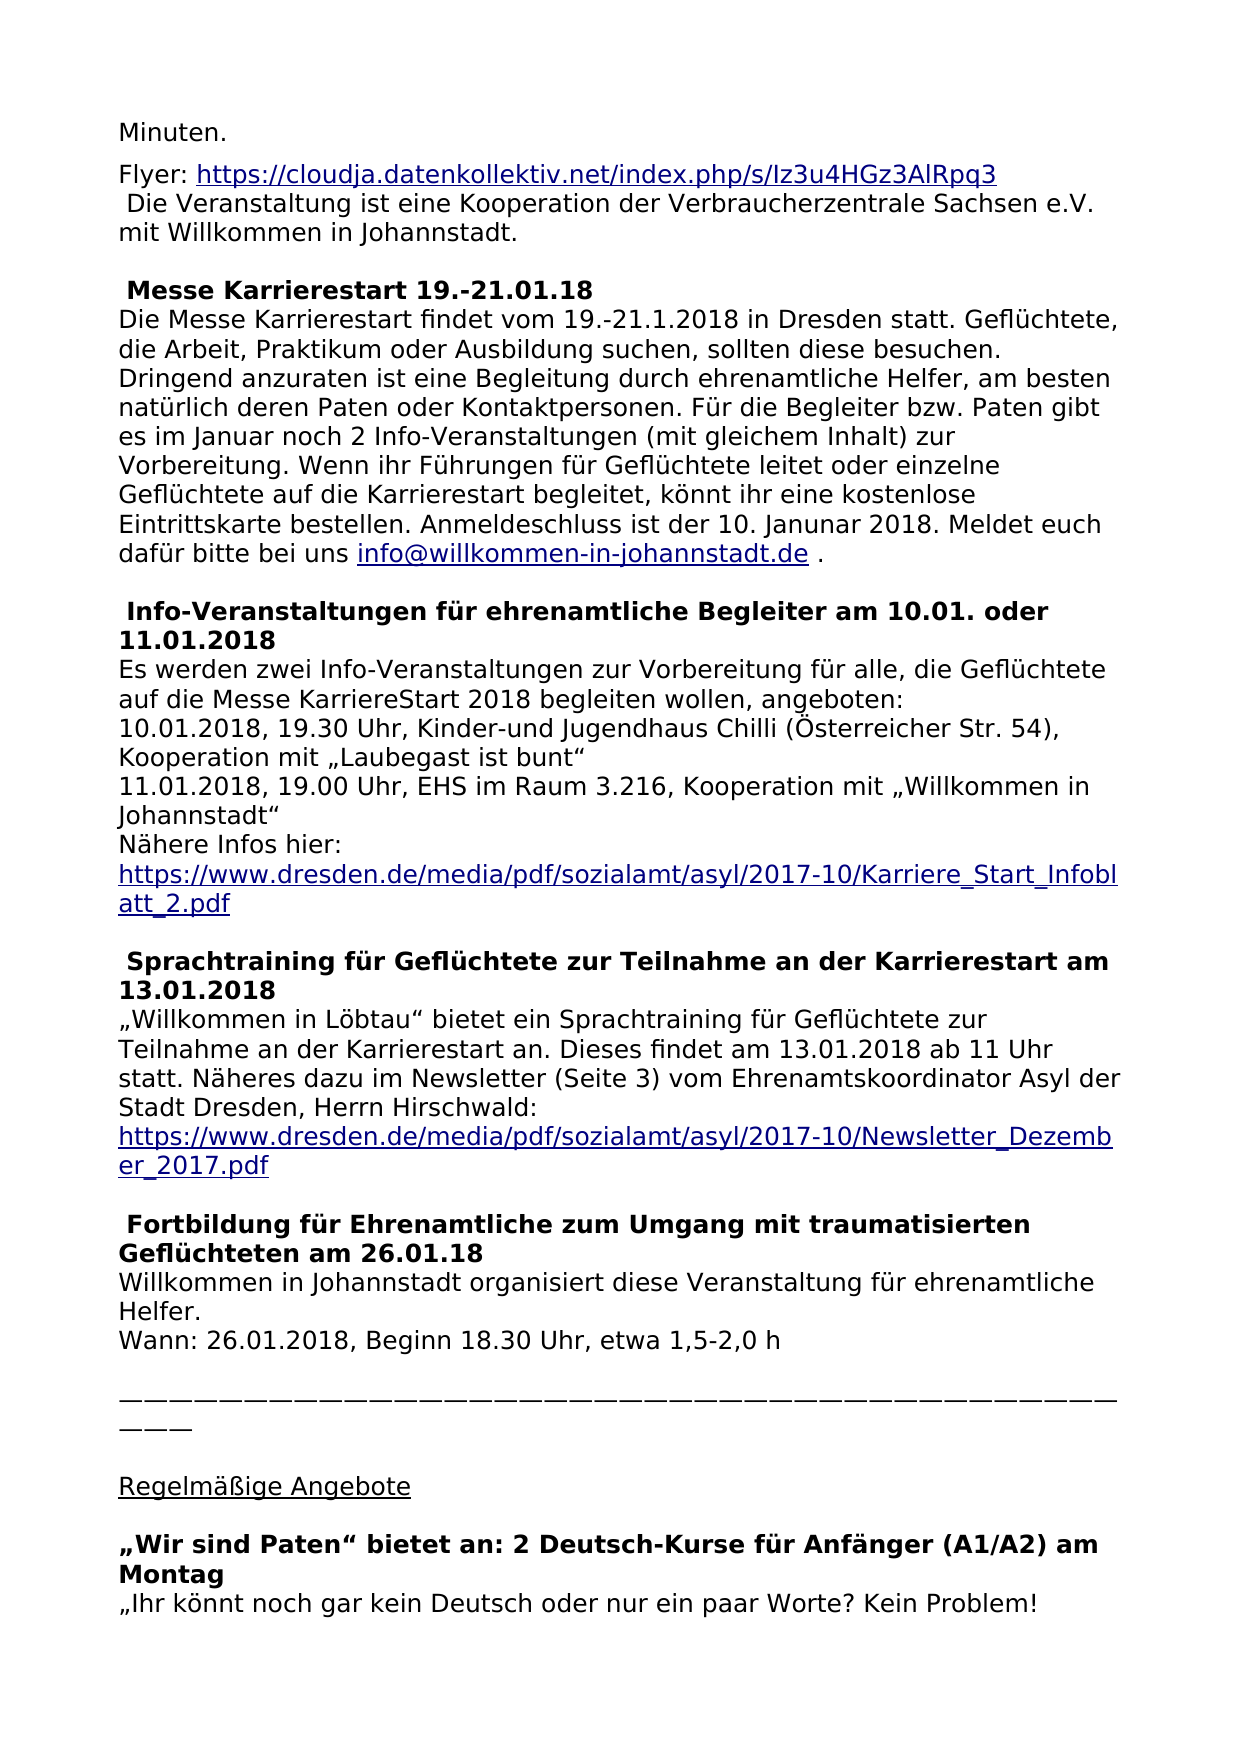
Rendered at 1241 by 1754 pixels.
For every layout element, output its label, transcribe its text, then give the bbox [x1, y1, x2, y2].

text Minuten. [118, 118, 1122, 147]
text Flyer: https://cloudja.datenkollektiv.net/index.php/s/Iz3u4HGz3AlRpq3 Die Veranstaltung ist eine Kooperation der Verbraucherzentrale Sachsen e.V. mit Willkommen in Johannstadt. Messe Karrierestart 19.-21.01.18 Die Messe Karrierestart findet vom 19.-21.1.2018 in Dresden statt. Geflüchtete, die Arbeit, Praktikum oder Ausbildung suchen, sollten diese besuchen. Dringend anzuraten ist eine Begleitung durch ehrenamtliche Helfer, am besten natürlich deren Paten oder Kontaktpersonen. Für die Begleiter bzw. Paten gibt es im Januar noch 2 Info-Veranstaltungen (mit gleichem Inhalt) zur Vorbereitung. Wenn ihr Führungen für Geflüchtete leitet oder einzelne Geflüchtete auf die Karrierestart begleitet, könnt ihr eine kostenlose Eintrittskarte bestellen. Anmeldeschluss ist der 10. Janunar 2018. Meldet euch dafür bitte bei uns info@willkommen-in-johannstadt.de . Info-Veranstaltungen für ehrenamtliche Begleiter am 10.01. oder 11.01.2018 Es werden zwei Info-Veranstaltungen zur Vorbereitung für alle, die Geflüchtete auf die Messe KarriereStart 2018 begleiten wollen, angeboten: 10.01.2018, 19.30 Uhr, Kinder-und Jugendhaus Chilli (Österreicher Str. 54), Kooperation mit „Laubegast ist bunt“ 11.01.2018, 19.00 Uhr, EHS im Raum 3.216, Kooperation mit „Willkommen in Johannstadt“ Nähere Infos hier: https://www.dresden.de/media/pdf/sozialamt/asyl/2017-10/Karriere_Start_Infoblatt_2.pdf Sprachtraining für Geflüchtete zur Teilnahme an der Karrierestart am 13.01.2018 „Willkommen in Löbtau“ bietet ein Sprachtraining für Geflüchtete zur Teilnahme an der Karrierestart an. Dieses findet am 13.01.2018 ab 11 Uhr statt. Näheres dazu im Newsletter (Seite 3) vom Ehrenamtskoordinator Asyl der Stadt Dresden, Herrn Hirschwald: https://www.dresden.de/media/pdf/sozialamt/asyl/2017-10/Newsletter_Dezember_2017.pdf Fortbildung für Ehrenamtliche zum Umgang mit traumatisierten Geflüchteten am 26.01.18 Willkommen in Johannstadt organisiert diese Veranstaltung für ehrenamtliche Helfer. Wann: 26.01.2018, Beginn 18.30 Uhr, etwa 1,5-2,0 h ——————————————————————————————————————————— Regelmäßige Angebote „Wir sind Paten“ bietet an: 2 Deutsch-Kurse für Anfänger (A1/A2) am Montag „Ihr könnt noch gar kein Deutsch oder nur ein paar Worte? Kein Problem! [118, 160, 1122, 1618]
